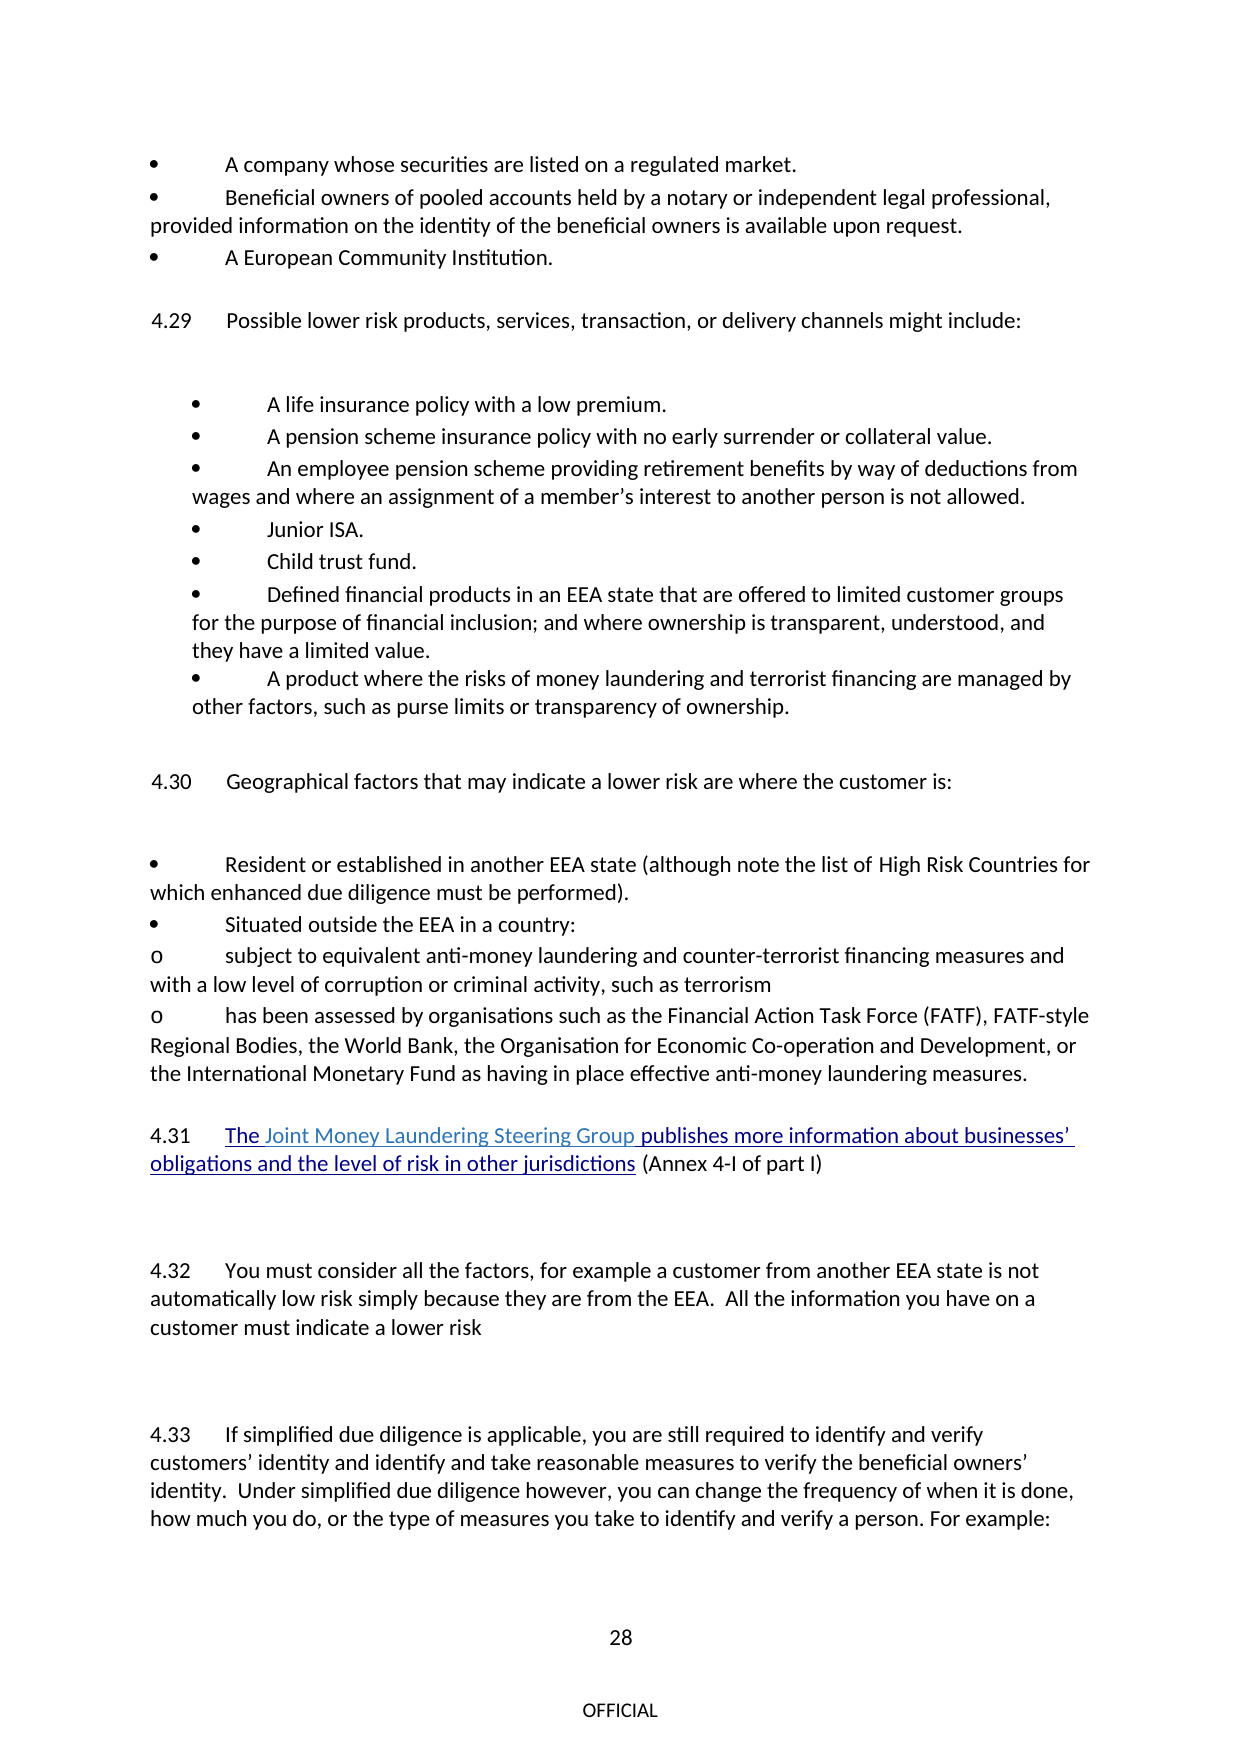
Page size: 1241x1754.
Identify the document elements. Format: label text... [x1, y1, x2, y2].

list Defined financial products in an EEA state that are offered to limited customer groups for the purpose of financial inclusion; and where ownership is transparent, understood, and they have a limited value. [192, 580, 1091, 664]
list A product where the risks of money laundering and terrorist financing are managed by other factors, such as purse limits or transparency of ownership. [192, 664, 1091, 720]
list Junior ISA. [192, 515, 1091, 543]
list Beneficial owners of pooled accounts held by a notary or independent legal professional, provided information on the identity of the beneficial owners is available upon request. [150, 183, 1091, 239]
list A life insurance policy with a low premium. [192, 390, 1091, 418]
list A European Community Institution. [150, 243, 1091, 272]
list Situated outside the EEA in a country: [150, 910, 1091, 938]
list A company whose securities are listed on a regulated market. [150, 151, 1091, 178]
list If simplified due diligence is applicable, you are still required to identify and verify customers’ identity and identify and take reasonable measures to verify the beneficial owners’ identity. Under simplified due diligence however, you can change the frequency of when it is done, how much you do, or the type of measures you take to identify and verify a person. For example: [150, 1420, 1091, 1532]
list Possible lower risk products, services, transaction, or delivery channels might include: [151, 306, 1091, 334]
list subject to equivalent anti-money laundering and counter-terrorist financing measures and with a low level of corruption or criminal activity, such as terrorism [150, 941, 1091, 998]
list A pension scheme insurance policy with no early surrender or collateral value. [192, 422, 1091, 450]
list Child trust fund. [192, 547, 1091, 576]
list You must consider all the factors, for example a customer from another EEA state is not automatically low risk simply because they are from the EEA. All the information you have on a customer must indicate a lower risk [150, 1257, 1091, 1341]
list An employee pension scheme providing retirement benefits by way of deductions from wages and where an assignment of a member’s interest to another person is not allowed. [192, 454, 1091, 511]
list The Joint Money Laundering Steering Group publishes more information about businesses’ obligations and the level of risk in other jurisdictions (Annex 4-I of part I) [150, 1121, 1091, 1177]
list Resident or established in another EEA state (although note the list of High Risk Countries for which enhanced due diligence must be performed). [150, 850, 1091, 906]
list has been assessed by organisations such as the Financial Action Task Force (FATF), FATF-style Regional Bodies, the World Bank, the Organisation for Economic Co-operation and Development, or the International Monetary Fund as having in place effective anti-money laundering measures. [150, 1002, 1091, 1087]
list Geographical factors that may indicate a lower risk are where the customer is: [151, 767, 1091, 795]
